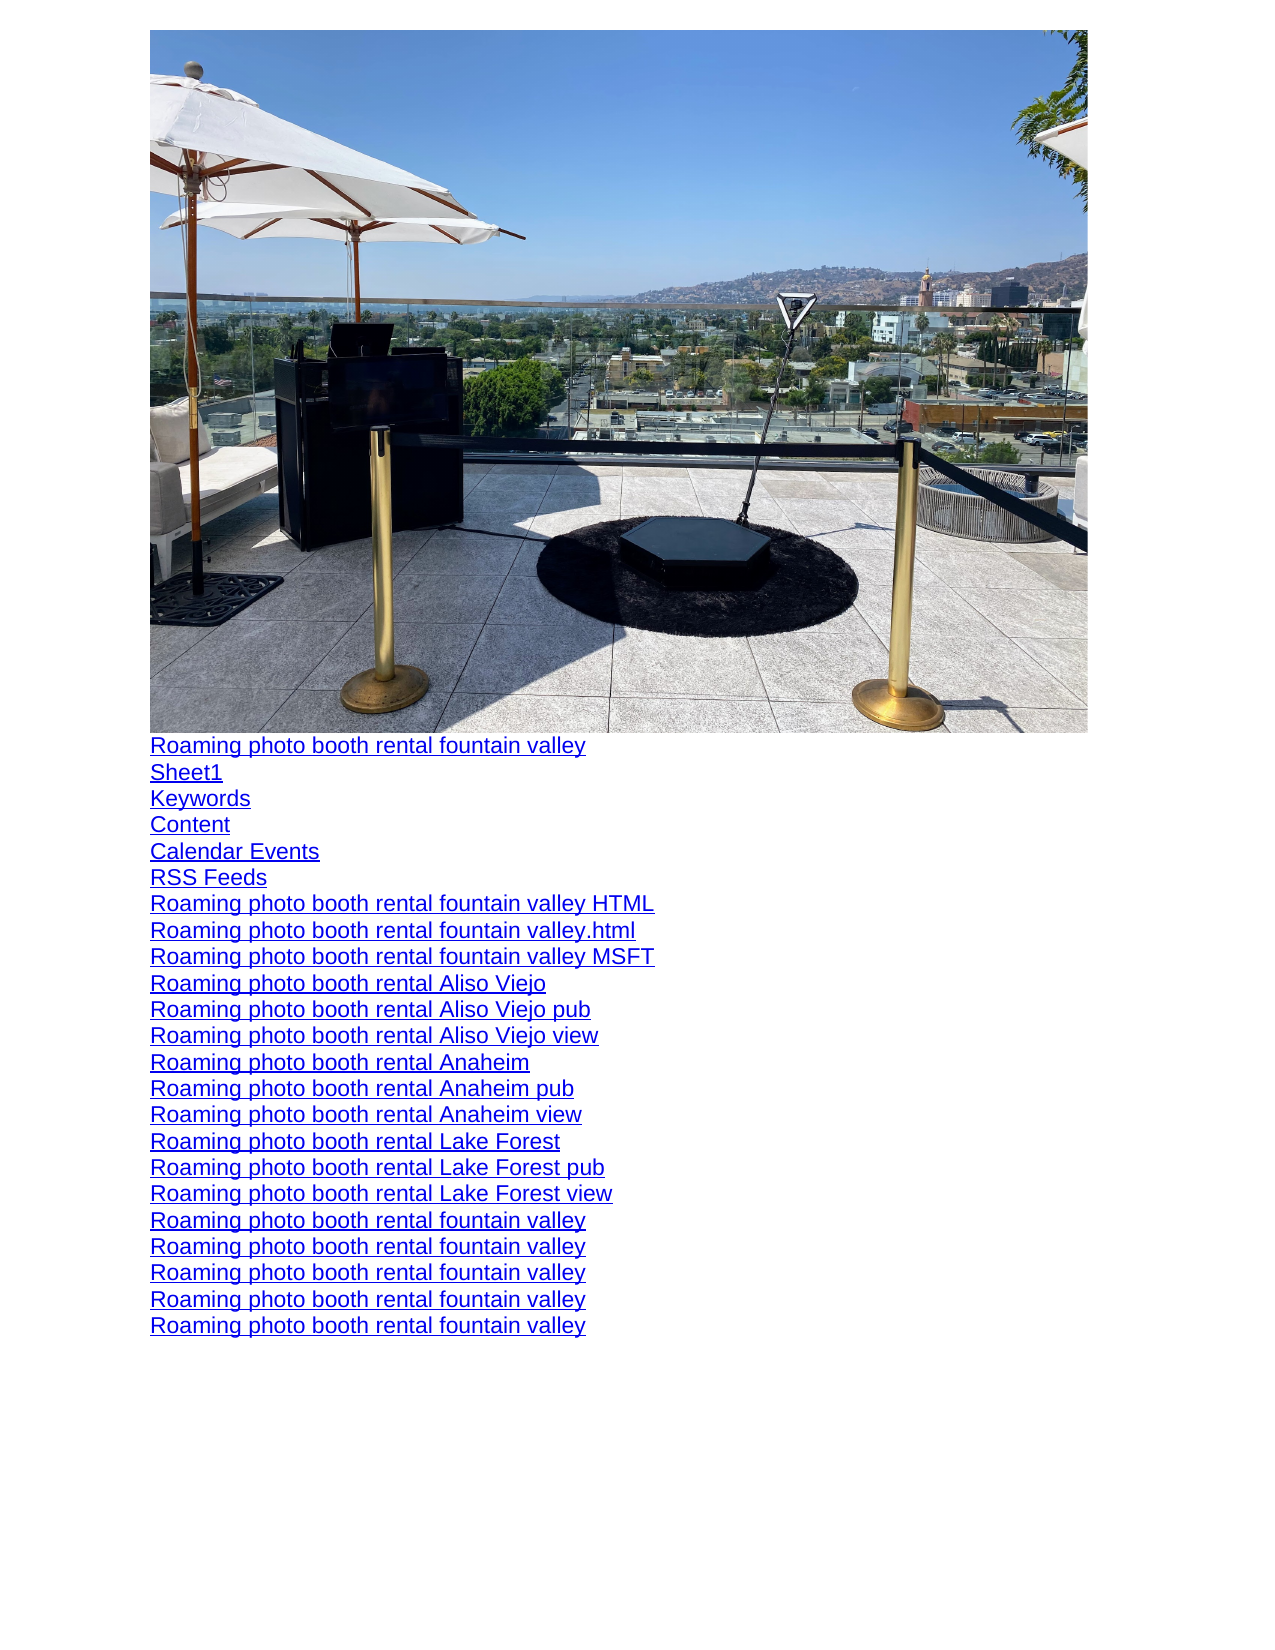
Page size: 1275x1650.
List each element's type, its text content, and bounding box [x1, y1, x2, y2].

text Roaming photo booth rental fountain valley MSFT [150, 943, 1125, 969]
text Calendar Events [150, 838, 1125, 864]
text Roaming photo booth rental fountain valley [150, 1233, 1125, 1259]
text Roaming photo booth rental Anaheim view [150, 1101, 1125, 1128]
text Roaming photo booth rental Anaheim pub [150, 1075, 1125, 1101]
text Content [150, 811, 1125, 838]
picture [150, 30, 1088, 733]
text Roaming photo booth rental Lake Forest view [150, 1180, 1125, 1207]
text Roaming photo booth rental fountain valley [150, 1259, 1125, 1286]
text Roaming photo booth rental fountain valley [150, 1312, 1125, 1338]
text Roaming photo booth rental fountain valley.html [150, 917, 1125, 943]
text Roaming photo booth rental fountain valley HTML [150, 890, 1125, 917]
text Roaming photo booth rental Aliso Viejo pub [150, 996, 1125, 1022]
text Roaming photo booth rental Lake Forest [150, 1128, 1125, 1154]
text Roaming photo booth rental Aliso Viejo [150, 969, 1125, 996]
text Roaming photo booth rental Aliso Viejo view [150, 1022, 1125, 1048]
text Roaming photo booth rental Anaheim [150, 1048, 1125, 1075]
text Sheet1 [150, 759, 1125, 785]
text Roaming photo booth rental fountain valley [150, 732, 1125, 759]
text Keywords [150, 785, 1125, 811]
text Roaming photo booth rental fountain valley [150, 1286, 1125, 1312]
text Roaming photo booth rental Lake Forest pub [150, 1154, 1125, 1180]
text RSS Feeds [150, 864, 1125, 890]
text Roaming photo booth rental fountain valley [150, 1207, 1125, 1233]
